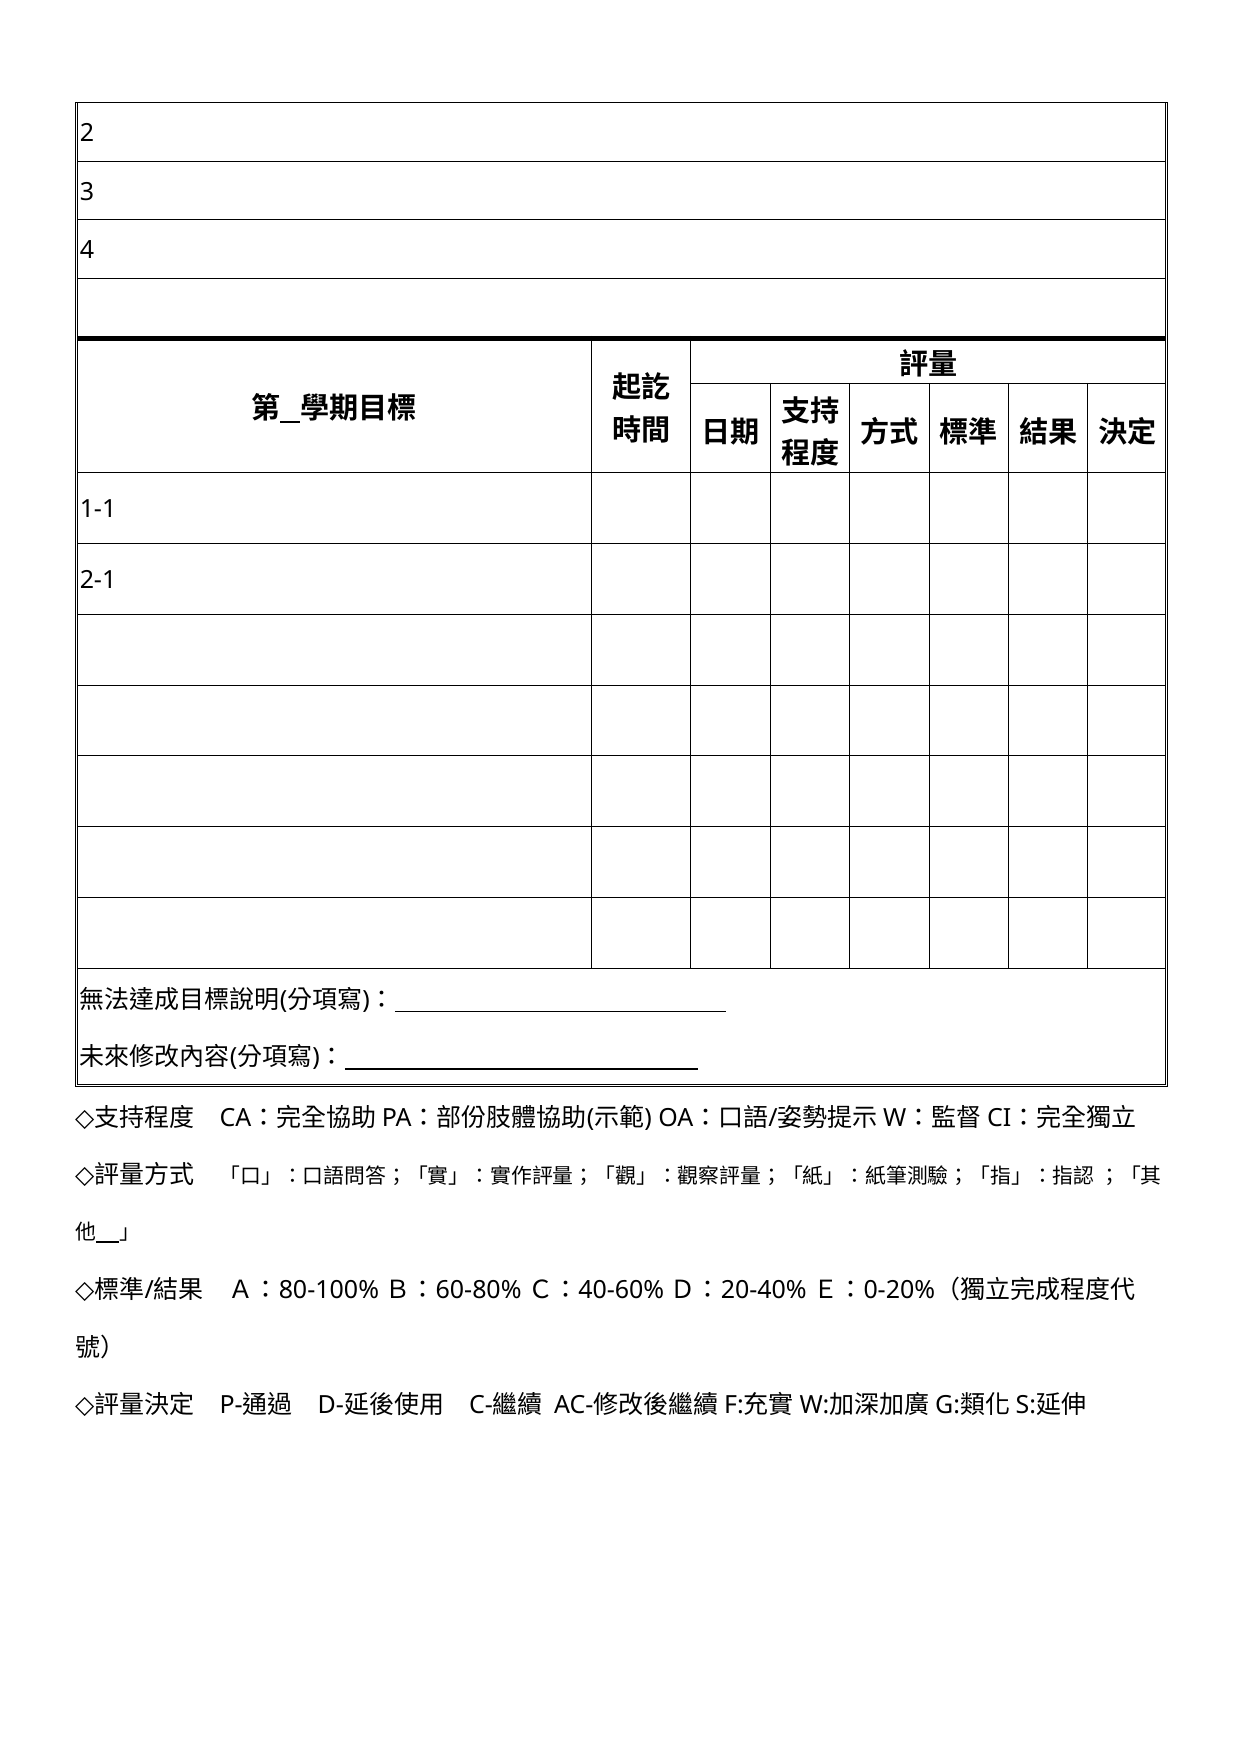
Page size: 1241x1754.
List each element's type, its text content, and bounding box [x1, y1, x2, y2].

table_cell [78, 827, 591, 897]
table_cell [930, 615, 1008, 684]
table_cell 無法達成目標說明(分項寫)： 未來修改內容(分項寫)： [78, 969, 1165, 1084]
table_cell 結果 [1009, 384, 1087, 472]
table_cell [691, 615, 770, 684]
table_cell 起訖 時間 [592, 341, 690, 472]
table_cell [771, 544, 849, 614]
table_cell [771, 827, 849, 897]
table_cell 2 [78, 103, 1165, 161]
table_cell [930, 898, 1008, 968]
table_cell [850, 898, 929, 968]
table_cell 2-1 [78, 544, 591, 614]
table_cell 第 學期目標 [78, 341, 591, 472]
table_cell [1088, 898, 1165, 968]
table_cell [1009, 686, 1087, 755]
table_cell [1009, 898, 1087, 968]
text ◇評量方式 「口」：口語問答；「實」：實作評量；「觀」：觀察評量；「紙」：紙筆測驗；「指」：指認 ；「其他 」 [75, 1144, 1165, 1259]
table_cell [592, 544, 690, 614]
table_cell [691, 898, 770, 968]
table_cell [78, 615, 591, 684]
table_cell 支持 程度 [771, 384, 849, 472]
table_cell 日期 [691, 384, 770, 472]
table_cell [1009, 615, 1087, 684]
table_cell [691, 827, 770, 897]
table_cell [850, 544, 929, 614]
table_cell [78, 898, 591, 968]
table_cell [1088, 473, 1165, 543]
table_cell [1088, 686, 1165, 755]
table_cell [1009, 473, 1087, 543]
table_cell [592, 827, 690, 897]
table_cell [592, 898, 690, 968]
text ◇標準/結果 Ａ：80-100% Ｂ：60-80% Ｃ：40-60% Ｄ：20-40% Ｅ：0-20%（獨立完成程度代號） [75, 1259, 1165, 1374]
table_cell [850, 615, 929, 684]
table_cell [592, 473, 690, 543]
table_cell [771, 473, 849, 543]
table_cell [930, 686, 1008, 755]
table_cell [592, 686, 690, 755]
table_cell [592, 756, 690, 826]
table_cell [930, 827, 1008, 897]
table_cell [1088, 615, 1165, 684]
table_cell [78, 686, 591, 755]
table_cell [1009, 827, 1087, 897]
text ◇評量決定 P-通過 D-延後使用 C-繼續 AC-修改後繼續 F:充實 W:加深加廣 G:類化 S:延伸 [75, 1374, 1165, 1431]
table_cell [691, 756, 770, 826]
table_cell [1088, 827, 1165, 897]
table_cell 決定 [1088, 384, 1165, 472]
table_cell [850, 827, 929, 897]
table_cell 方式 [850, 384, 929, 472]
table_cell [771, 756, 849, 826]
table_cell [850, 473, 929, 543]
table_cell [691, 473, 770, 543]
table_cell [771, 898, 849, 968]
table_cell [592, 615, 690, 684]
table_cell 3 [78, 162, 1165, 219]
table_cell [1009, 544, 1087, 614]
table_cell [691, 544, 770, 614]
table_cell 1-1 [78, 473, 591, 543]
table_cell [771, 615, 849, 684]
table_cell [78, 756, 591, 826]
table_cell [930, 473, 1008, 543]
table_cell [78, 279, 1165, 336]
table_cell 評量 [691, 341, 1165, 383]
table_cell [771, 686, 849, 755]
table_cell [1009, 756, 1087, 826]
table_cell 標準 [930, 384, 1008, 472]
table_cell [930, 544, 1008, 614]
table_cell [1088, 544, 1165, 614]
table_cell 4 [78, 220, 1165, 277]
table_cell [850, 686, 929, 755]
text ◇支持程度 CA：完全協助 PA：部份肢體協助(示範) OA：口語/姿勢提示 W：監督 CI：完全獨立 [75, 1087, 1165, 1144]
table_cell [850, 756, 929, 826]
table_cell [691, 686, 770, 755]
table_cell [1088, 756, 1165, 826]
table_cell [930, 756, 1008, 826]
